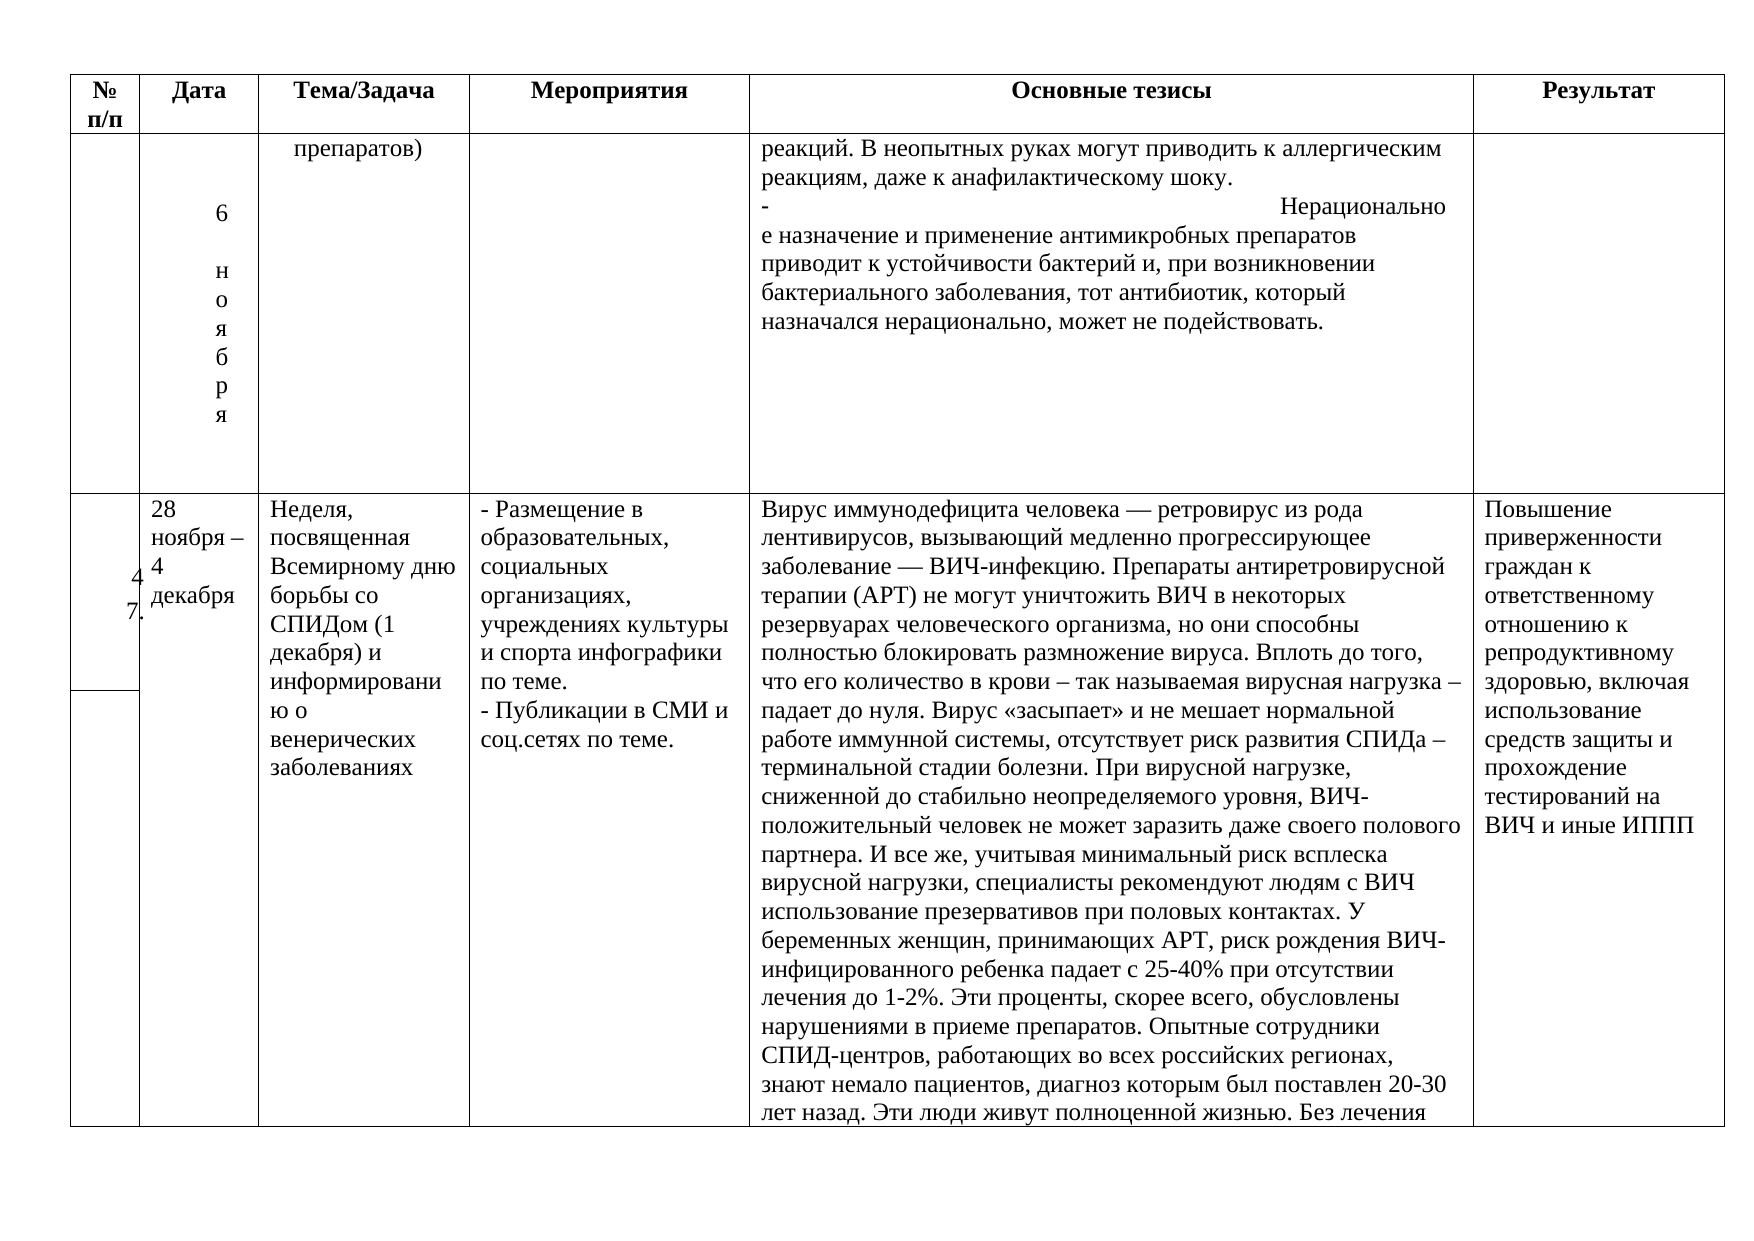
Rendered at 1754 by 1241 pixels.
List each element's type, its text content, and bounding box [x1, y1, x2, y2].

table_header № п/п [71, 75, 139, 132]
table_cell [71, 134, 139, 493]
table_cell 28 ноября – 4 декабря [140, 494, 258, 1126]
table_header Тема/Задача [259, 75, 469, 132]
table_header Мероприятия [470, 75, 749, 132]
table_cell реакций. В неопытных руках могут приводить к аллергическим реакциям, даже к анафилактическому шоку. Нерациональное назначение и применение антимикробных препаратов приводит к устойчивости бактерий и, при возникновении бактериального заболевания, тот антибиотик, который назначался нерационально, может не подействовать. [750, 134, 1473, 493]
table_cell [71, 691, 139, 1126]
table_cell 20 - 26 ноября [140, 134, 258, 493]
table_cell Неделя, посвященная Всемирному дню борьбы со СПИДом (1 декабря) и информированию о венерических заболеваниях [259, 494, 469, 1126]
table_cell [71, 494, 139, 690]
table_header Дата [140, 75, 258, 132]
table_header Результат [1474, 75, 1724, 132]
table_header Основные тезисы [750, 75, 1473, 132]
table_cell - Размещение в образовательных, социальных организациях, учреждениях культуры и спорта инфографики по теме. - Публикации в СМИ и соц.сетях по теме. [470, 494, 749, 1126]
table_cell препаратов) [259, 134, 469, 493]
table_cell Вирус иммунодефицита человека — ретровирус из рода лентивирусов, вызывающий медленно прогрессирующее заболевание — ВИЧ-инфекцию. Препараты антиретровирусной терапии (АРТ) не могут уничтожить ВИЧ в некоторых резервуарах человеческого организма, но они способны полностью блокировать размножение вируса. Вплоть до того, что его количество в крови – так называемая вирусная нагрузка – падает до нуля. Вирус «засыпает» и не мешает нормальной работе иммунной системы, отсутствует риск развития СПИДа – терминальной стадии болезни. При вирусной нагрузке, сниженной до стабильно неопределяемого уровня, ВИЧ-положительный человек не может заразить даже своего полового партнера. И все же, учитывая минимальный риск всплеска вирусной нагрузки, специалисты рекомендуют людям с ВИЧ использование презервативов при половых контактах. У беременных женщин, принимающих АРТ, риск рождения ВИЧ-инфицированного ребенка падает с 25-40% при отсутствии лечения до 1-2%. Эти проценты, скорее всего, обусловлены нарушениями в приеме препаратов. Опытные сотрудники СПИД-центров, работающих во всех российских регионах, знают немало пациентов, диагноз которым был поставлен 20-30 лет назад. Эти люди живут полноценной жизнью. Без лечения [750, 494, 1473, 1126]
table_cell Повышение приверженности граждан к ответственному отношению к репродуктивному здоровью, включая использование средств защиты и прохождение тестирований на ВИЧ и иные ИППП [1474, 494, 1724, 1126]
table_cell [1474, 134, 1724, 493]
table_cell [470, 134, 749, 493]
